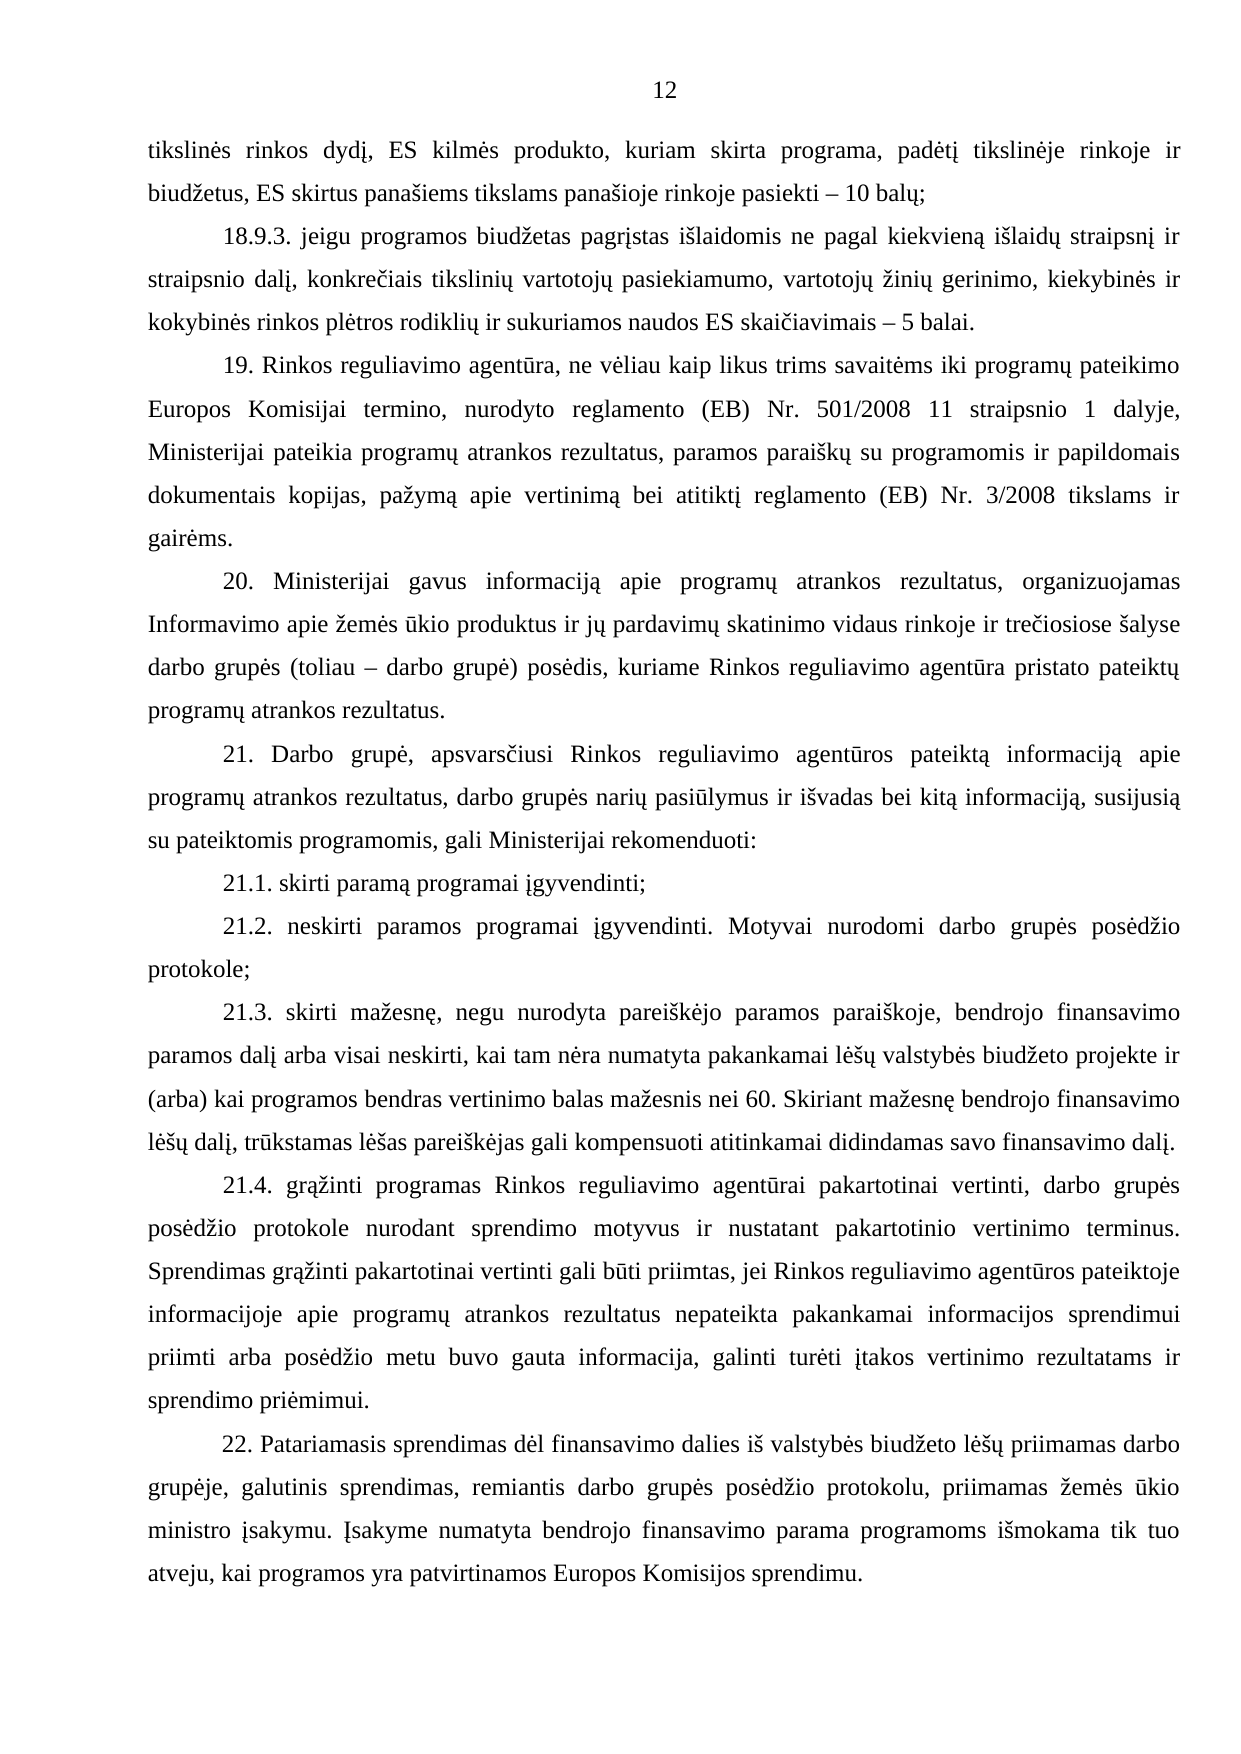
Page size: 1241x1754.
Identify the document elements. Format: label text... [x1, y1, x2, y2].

text 19. Rinkos reguliavimo agentūra, ne vėliau kaip likus trims savaitėms iki programų pateikimo Europos Komisijai termino, nurodyto reglamento (EB) Nr. 501/2008 11 straipsnio 1 dalyje, Ministerijai pateikia programų atrankos rezultatus, paramos paraiškų su programomis ir papildomais dokumentais kopijas, pažymą apie vertinimą bei atitiktį reglamento (EB) Nr. 3/2008 tikslams ir gairėms. [148, 351, 1181, 552]
text 21. Darbo grupė, apsvarsčiusi Rinkos reguliavimo agentūros pateiktą informaciją apie programų atrankos rezultatus, darbo grupės narių pasiūlymus ir išvadas bei kitą informaciją, susijusią su pateiktomis programomis, gali Ministerijai rekomenduoti: [148, 739, 1181, 854]
text 22. Patariamasis sprendimas dėl finansavimo dalies iš valstybės biudžeto lėšų priimamas darbo grupėje, galutinis sprendimas, remiantis darbo grupės posėdžio protokolu, priimamas žemės ūkio ministro įsakymu. Įsakyme numatyta bendrojo finansavimo parama programoms išmokama tik tuo atveju, kai programos yra patvirtinamos Europos Komisijos sprendimu. [148, 1429, 1181, 1587]
text 18.9.3. jeigu programos biudžetas pagrįstas išlaidomis ne pagal kiekvieną išlaidų straipsnį ir straipsnio dalį, konkrečiais tikslinių vartotojų pasiekiamumo, vartotojų žinių gerinimo, kiekybinės ir kokybinės rinkos plėtros rodiklių ir sukuriamos naudos ES skaičiavimais – 5 balai. [148, 221, 1181, 336]
text 21.2. neskirti paramos programai įgyvendinti. Motyvai nurodomi darbo grupės posėdžio protokole; [148, 911, 1181, 983]
text 21.4. grąžinti programas Rinkos reguliavimo agentūrai pakartotinai vertinti, darbo grupės posėdžio protokole nurodant sprendimo motyvus ir nustatant pakartotinio vertinimo terminus. Sprendimas grąžinti pakartotinai vertinti gali būti priimtas, jei Rinkos reguliavimo agentūros pateiktoje informacijoje apie programų atrankos rezultatus nepateikta pakankamai informacijos sprendimui priimti arba posėdžio metu buvo gauta informacija, galinti turėti įtakos vertinimo rezultatams ir sprendimo priėmimui. [148, 1170, 1181, 1414]
text 20. Ministerijai gavus informaciją apie programų atrankos rezultatus, organizuojamas Informavimo apie žemės ūkio produktus ir jų pardavimų skatinimo vidaus rinkoje ir trečiosiose šalyse darbo grupės (toliau – darbo grupė) posėdis, kuriame Rinkos reguliavimo agentūra pristato pateiktų programų atrankos rezultatus. [148, 566, 1181, 724]
text tikslinės rinkos dydį, ES kilmės produkto, kuriam skirta programa, padėtį tikslinėje rinkoje ir biudžetus, ES skirtus panašiems tikslams panašioje rinkoje pasiekti – 10 balų; [148, 135, 1181, 207]
text 21.3. skirti mažesnę, negu nurodyta pareiškėjo paramos paraiškoje, bendrojo finansavimo paramos dalį arba visai neskirti, kai tam nėra numatyta pakankamai lėšų valstybės biudžeto projekte ir (arba) kai programos bendras vertinimo balas mažesnis nei 60. Skiriant mažesnę bendrojo finansavimo lėšų dalį, trūkstamas lėšas pareiškėjas gali kompensuoti atitinkamai didindamas savo finansavimo dalį. [148, 997, 1181, 1156]
text 21.1. skirti paramą programai įgyvendinti; [148, 868, 1181, 897]
